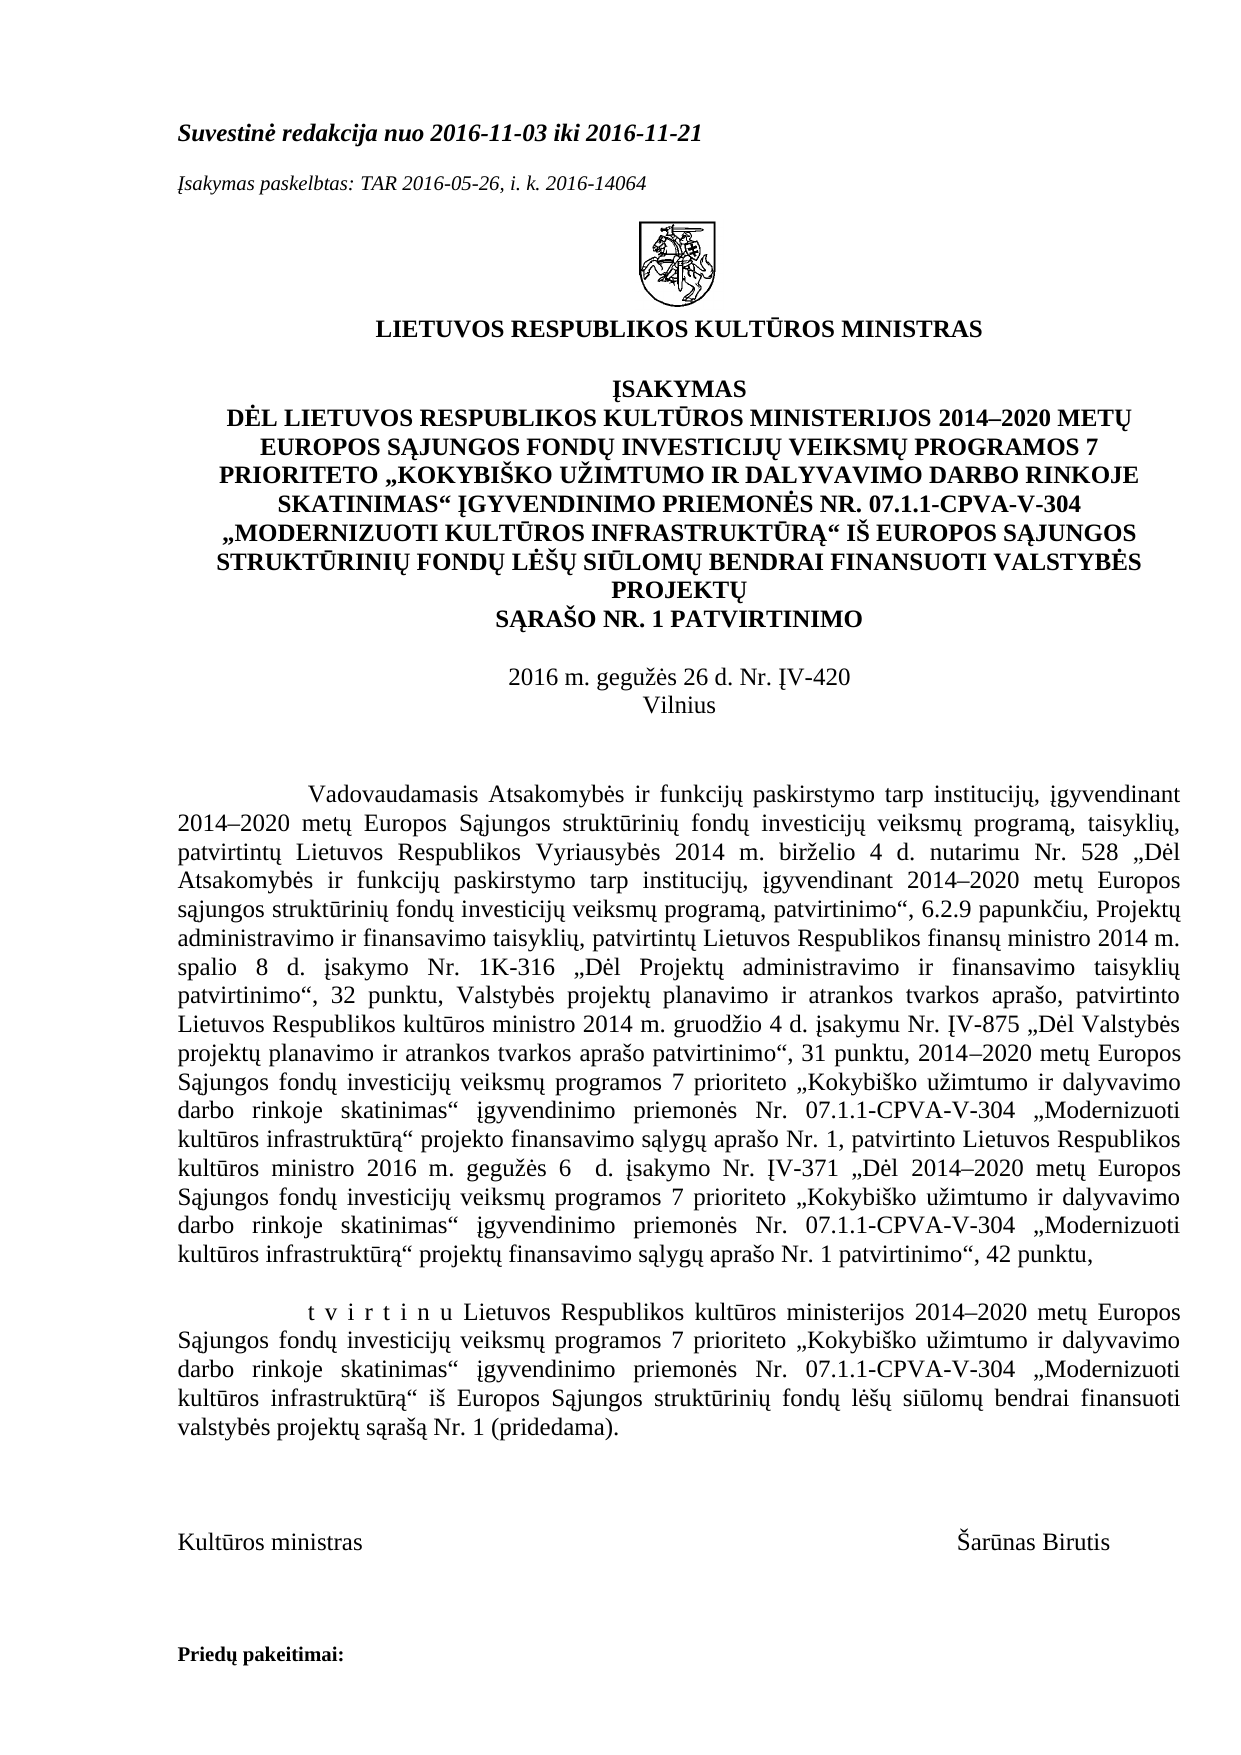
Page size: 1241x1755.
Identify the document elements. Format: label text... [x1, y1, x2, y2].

text Priedų pakeitimai: [177, 1642, 1181, 1666]
text t v i r t i n u Lietuvos Respublikos kultūros ministerijos 2014–2020 metų Europos Sąjungos fondų investicijų veiksmų programos 7 prioriteto „Kokybiško užimtumo ir dalyvavimo darbo rinkoje skatinimas“ įgyvendinimo priemonės Nr. 07.1.1-CPVA-V-304 „Modernizuoti kultūros infrastruktūrą“ iš Europos Sąjungos struktūrinių fondų lėšų siūlomų bendrai finansuoti valstybės projektų sąrašą Nr. 1 (pridedama). [177, 1297, 1181, 1441]
text Suvestinė redakcija nuo 2016-11-03 iki 2016-11-21 [177, 118, 1181, 147]
text Įsakymas paskelbtas: TAR 2016-05-26, i. k. 2016-14064 [177, 171, 1181, 195]
text ĮSAKYMAS [177, 374, 1181, 403]
text Vadovaudamasis Atsakomybės ir funkcijų paskirstymo tarp institucijų, įgyvendinant 2014–2020 metų Europos Sąjungos struktūrinių fondų investicijų veiksmų programą, taisyklių, patvirtintų Lietuvos Respublikos Vyriausybės 2014 m. birželio 4 d. nutarimu Nr. 528 „Dėl Atsakomybės ir funkcijų paskirstymo tarp institucijų, įgyvendinant 2014–2020 metų Europos sąjungos struktūrinių fondų investicijų veiksmų programą, patvirtinimo“, 6.2.9 papunkčiu, Projektų administravimo ir finansavimo taisyklių, patvirtintų Lietuvos Respublikos finansų ministro 2014 m. spalio 8 d. įsakymo Nr. 1K-316 „Dėl Projektų administravimo ir finansavimo taisyklių patvirtinimo“, 32 punktu, Valstybės projektų planavimo ir atrankos tvarkos aprašo, patvirtinto Lietuvos Respublikos kultūros ministro 2014 m. gruodžio 4 d. įsakymu Nr. ĮV-875 „Dėl Valstybės projektų planavimo ir atrankos tvarkos aprašo patvirtinimo“, 31 punktu, 2014–2020 metų Europos Sąjungos fondų investicijų veiksmų programos 7 prioriteto „Kokybiško užimtumo ir dalyvavimo darbo rinkoje skatinimas“ įgyvendinimo priemonės Nr. 07.1.1-CPVA-V-304 „Modernizuoti kultūros infrastruktūrą“ projekto finansavimo sąlygų aprašo Nr. 1, patvirtinto Lietuvos Respublikos kultūros ministro 2016 m. gegužės 6 d. įsakymo Nr. ĮV-371 „Dėl 2014–2020 metų Europos Sąjungos fondų investicijų veiksmų programos 7 prioriteto „Kokybiško užimtumo ir dalyvavimo darbo rinkoje skatinimas“ įgyvendinimo priemonės Nr. 07.1.1-CPVA-V-304 „Modernizuoti kultūros infrastruktūrą“ projektų finansavimo sąlygų aprašo Nr. 1 patvirtinimo“, 42 punktu, [177, 779, 1181, 1268]
text 2016 m. gegužės 26 d. Nr. ĮV-420 [177, 662, 1181, 691]
text LIETUVOS RESPUBLIKOS KULTŪROS MINISTRAS [177, 314, 1181, 343]
text DĖL LIETUVOS RESPUBLIKOS KULTŪROS MINISTERIJOS 2014–2020 METŲ EUROPOS SĄJUNGOS FONDŲ INVESTICIJŲ VEIKSMŲ PROGRAMOS 7 PRIORITETO „KOKYBIŠKO UŽIMTUMO IR DALYVAVIMO DARBO RINKOJE SKATINIMAS“ ĮGYVENDINIMO PRIEMONĖS NR. 07.1.1-CPVA-V-304 „MODERNIZUOTI KULTŪROS INFRASTRUKTŪRĄ“ IŠ EUROPOS SĄJUNGOS STRUKTŪRINIŲ FONDŲ LĖŠŲ SIŪLOMŲ BENDRAI FINANSUOTI VALSTYBĖS PROJEKTŲ [177, 403, 1181, 604]
text SĄRAŠO NR. 1 PATVIRTINIMO [177, 604, 1181, 633]
text Kultūros ministras Šarūnas Birutis [177, 1527, 1181, 1556]
text Vilnius [177, 691, 1181, 719]
